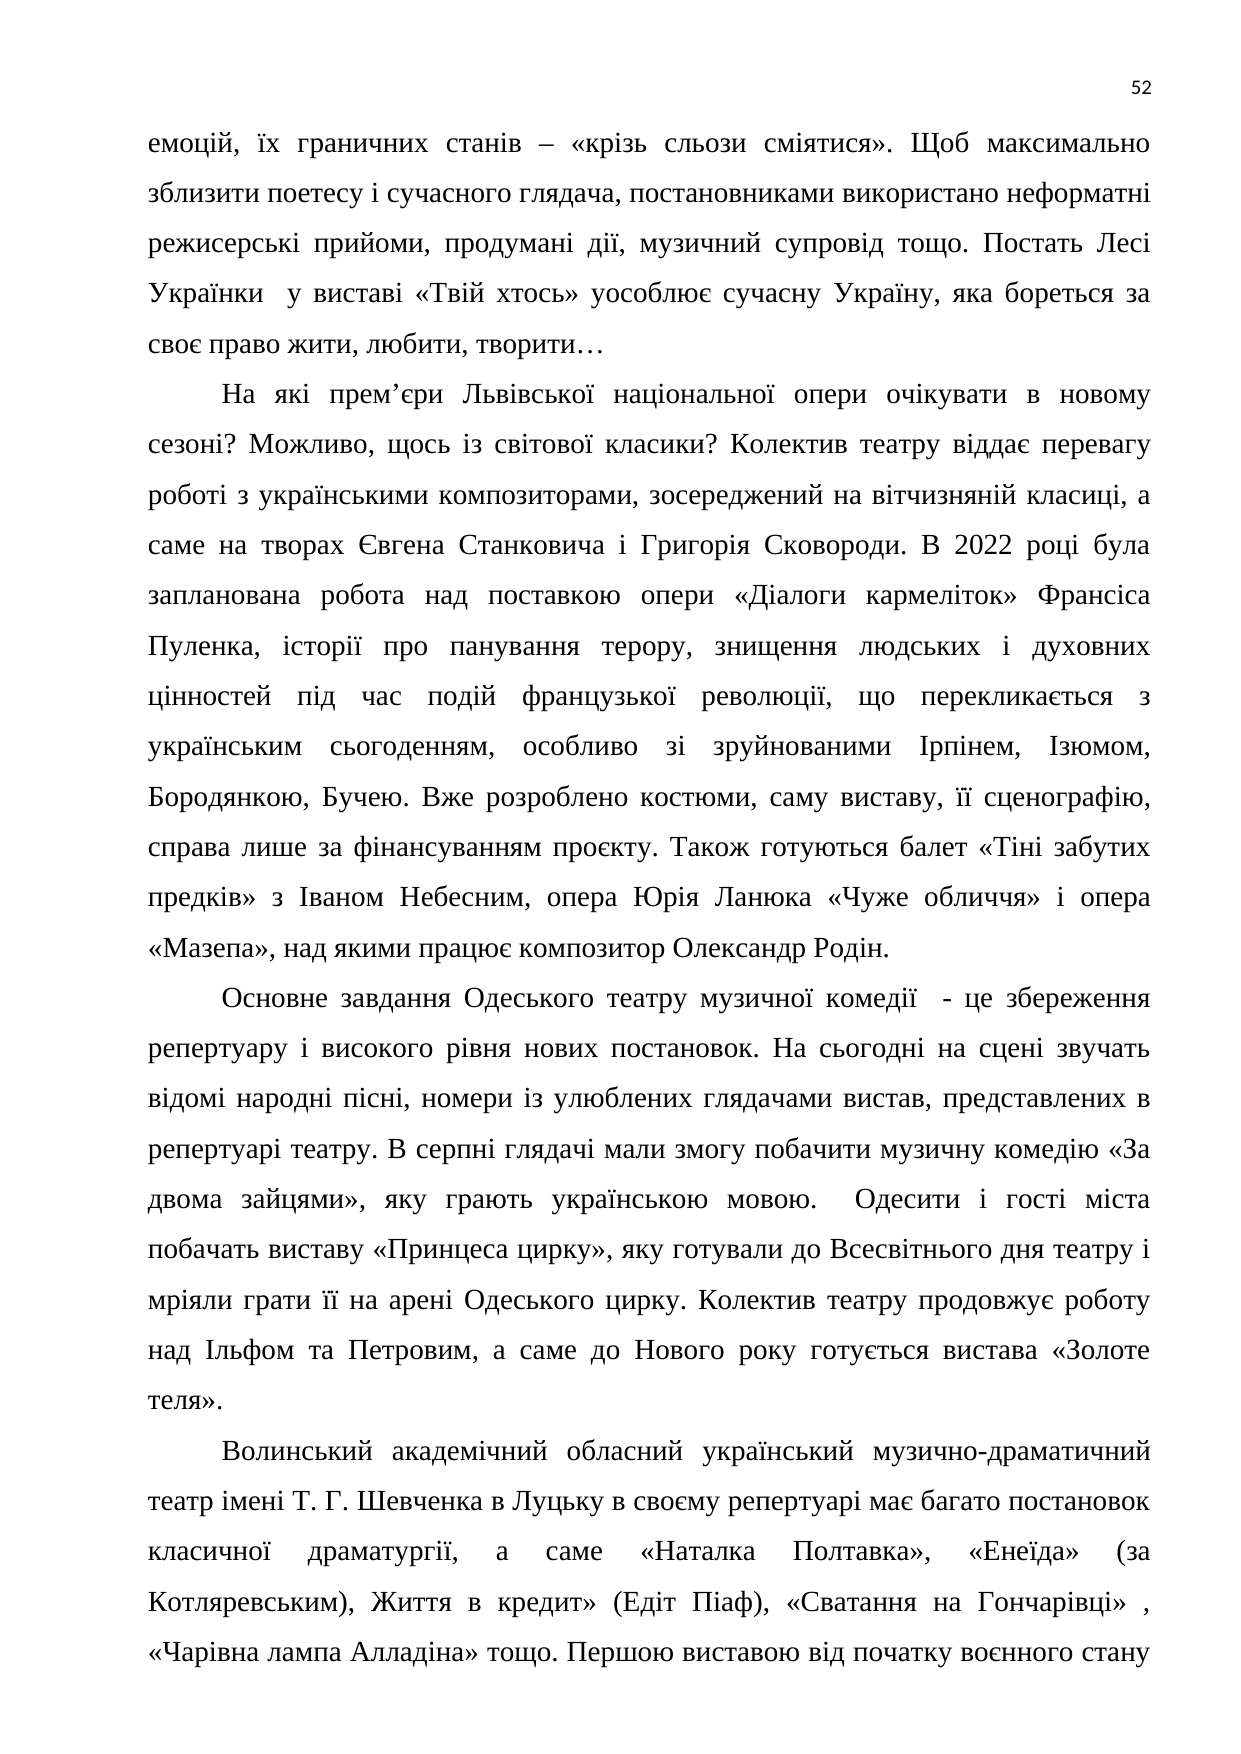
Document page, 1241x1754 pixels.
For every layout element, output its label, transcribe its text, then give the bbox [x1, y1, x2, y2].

text Основне завдання Одеського театру музичної комедії - це збереження репертуару і високого рівня нових постановок. На сьогодні на сцені звучать відомі народні пісні, номери із улюблених глядачами вистав, представлених в репертуарі театру. В серпні глядачі мали змогу побачити музичну комедію «За двома зайцями», яку грають українською мовою. Одесити і гості міста побачать виставу «Принцеса цирку», яку готували до Всесвітнього дня театру і мріяли грати її на арені Одеського цирку. Колектив театру продовжує роботу над Ільфом та Петровим, а саме до Нового року готується вистава «Золоте теля». [148, 980, 1152, 1416]
text На які прем’єри Львівської національної опери очікувати в новому сезоні? Можливо, щось із світової класики? Колектив театру віддає перевагу роботі з українськими композиторами, зосереджений на вітчизняній класиці, а саме на творах Євгена Станковича і Григорія Сковороди. В 2022 році була запланована робота над поставкою опери «Діалоги кармеліток» Франсіса Пуленка, історії про панування терору, знищення людських і духовних цінностей під час подій французької революції, що перекликається з українським сьогоденням, особливо зі зруйнованими Ірпінем, Ізюмом, Бородянкою, Бучею. Вже розроблено костюми, саму виставу, її сценографію, справа лише за фінансуванням проєкту. Також готуються балет «Тіні забутих предків» з Іваном Небесним, опера Юрія Ланюка «Чуже обличчя» і опера «Мазепа», над якими працює композитор Олександр Родін. [148, 376, 1152, 963]
text емоцій, їх граничних станів – «крізь сльози сміятися». Щоб максимально зблизити поетесу і сучасного глядача, постановниками використано неформатні режисерські прийоми, продумані дії, музичний супровід тощо. Постать Лесі Українки у виставі «Твій хтось» уособлює сучасну Україну, яка бореться за своє право жити, любити, творити… [148, 125, 1152, 359]
text Волинський академічний обласний український музично-драматичний театр імені Т. Г. Шевченка в Луцьку в своєму репертуарі має багато постановок класичної драматургії, а саме «Наталка Полтавка», «Енеїда» (за Котляревським), Життя в кредит» (Едіт Піаф), «Сватання на Гончарівці» , «Чарівна лампа Алладіна» тощо. Першою виставою від початку воєнного стану [148, 1433, 1152, 1668]
